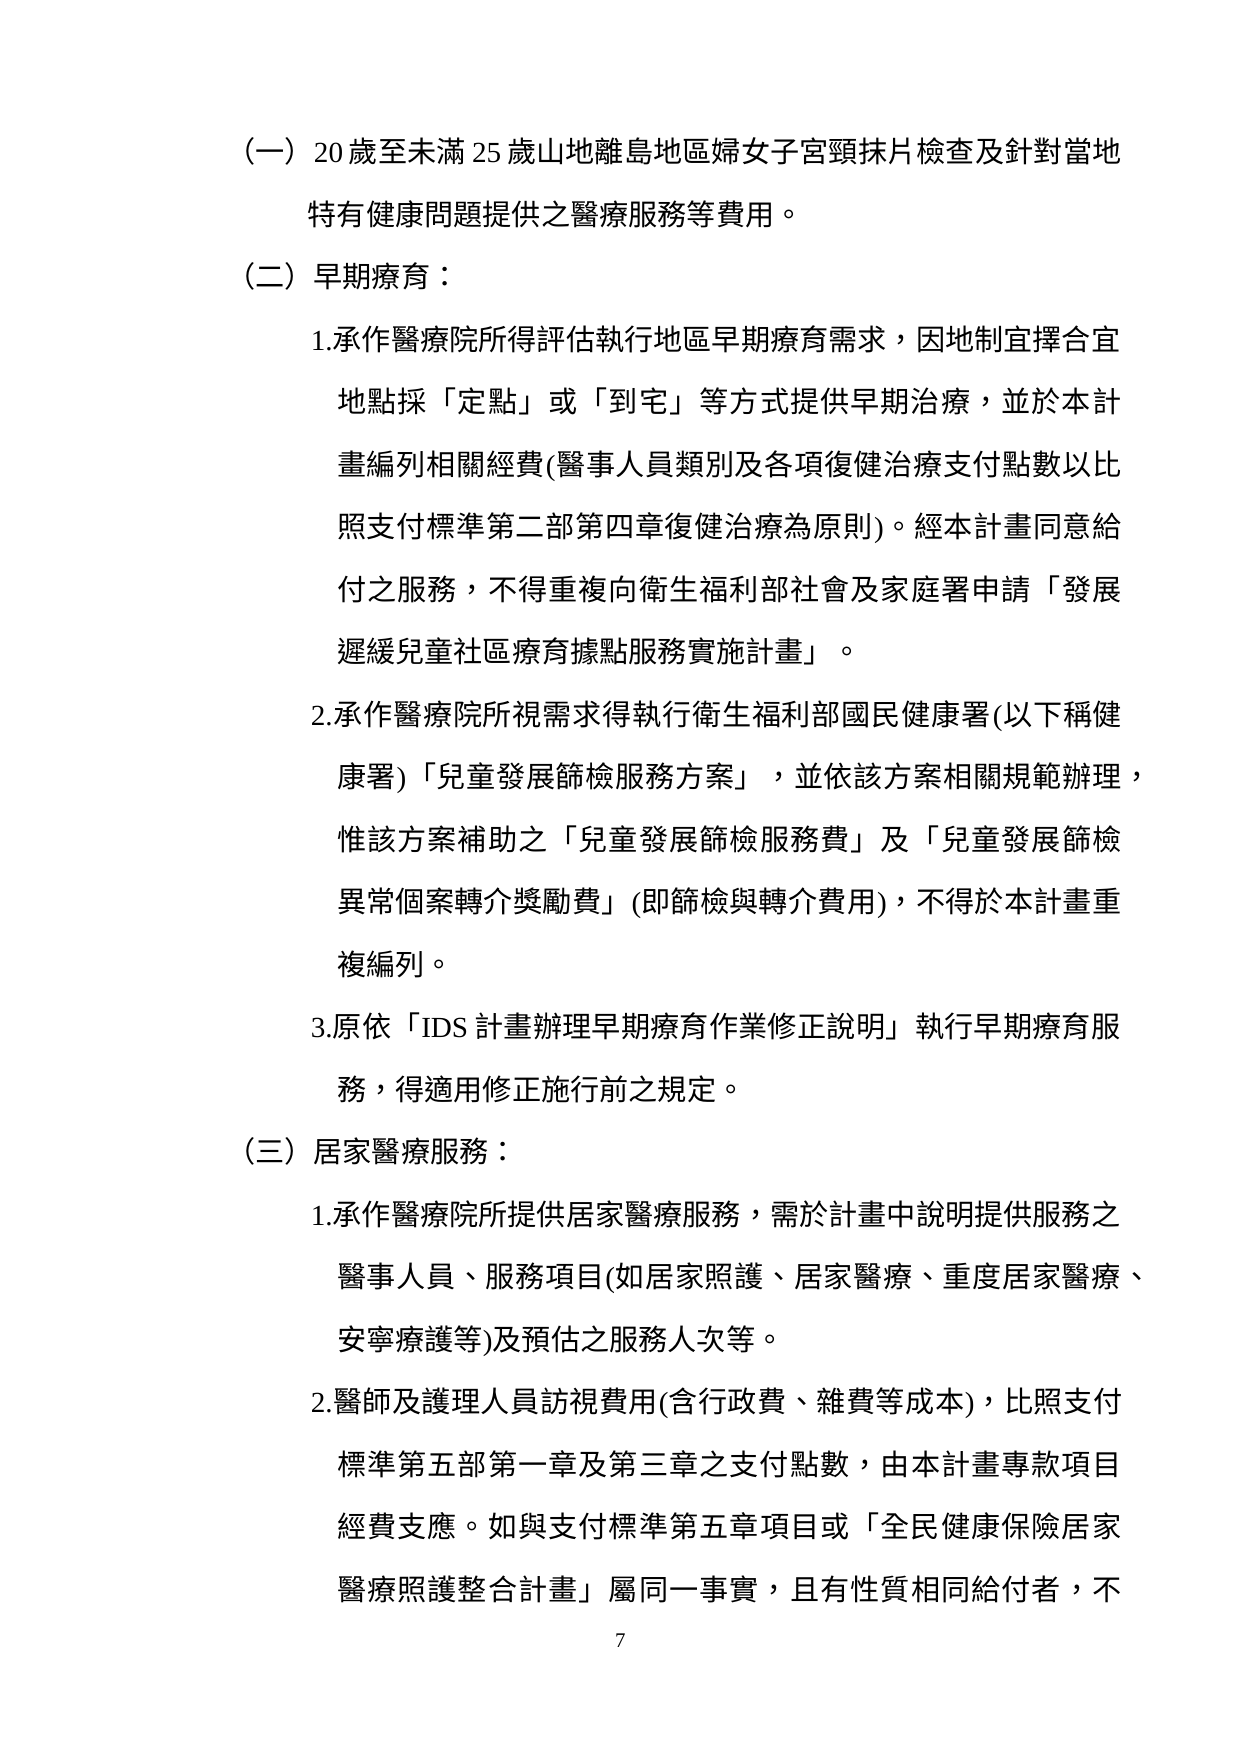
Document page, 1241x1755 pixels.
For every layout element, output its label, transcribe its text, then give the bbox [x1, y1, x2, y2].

text （三）居家醫療服務： [226, 1108, 1122, 1171]
text 1.承作醫療院所提供居家醫療服務，需於計畫中說明提供服務之醫事人員、服務項目(如居家照護、居家醫療、重度居家醫療、安寧療護等)及預估之服務人次等。 [311, 1171, 1122, 1358]
text 1.承作醫療院所得評估執行地區早期療育需求，因地制宜擇合宜地點採「定點」或「到宅」等方式提供早期治療，並於本計畫編列相關經費(醫事人員類別及各項復健治療支付點數以比照支付標準第二部第四章復健治療為原則)。經本計畫同意給付之服務，不得重複向衛生福利部社會及家庭署申請「發展遲緩兒童社區療育據點服務實施計畫」。 [311, 296, 1122, 671]
text （一）20歲至未滿25歲山地離島地區婦女子宮頸抹片檢查及針對當地特有健康問題提供之醫療服務等費用。 [226, 108, 1122, 233]
text 3.原依「IDS計畫辦理早期療育作業修正說明」執行早期療育服務，得適用修正施行前之規定。 [311, 983, 1122, 1108]
text 2.承作醫療院所視需求得執行衛生福利部國民健康署(以下稱健康署)「兒童發展篩檢服務方案」，並依該方案相關規範辦理，惟該方案補助之「兒童發展篩檢服務費」及「兒童發展篩檢異常個案轉介獎勵費」(即篩檢與轉介費用)，不得於本計畫重複編列。 [311, 671, 1122, 983]
text （二）早期療育： [226, 233, 1122, 296]
text 2.醫師及護理人員訪視費用(含行政費、雜費等成本)，比照支付標準第五部第一章及第三章之支付點數，由本計畫專款項目經費支應。如與支付標準第五章項目或「全民健康保險居家醫療照護整合計畫」屬同一事實，且有性質相同給付者，不 [311, 1358, 1122, 1608]
